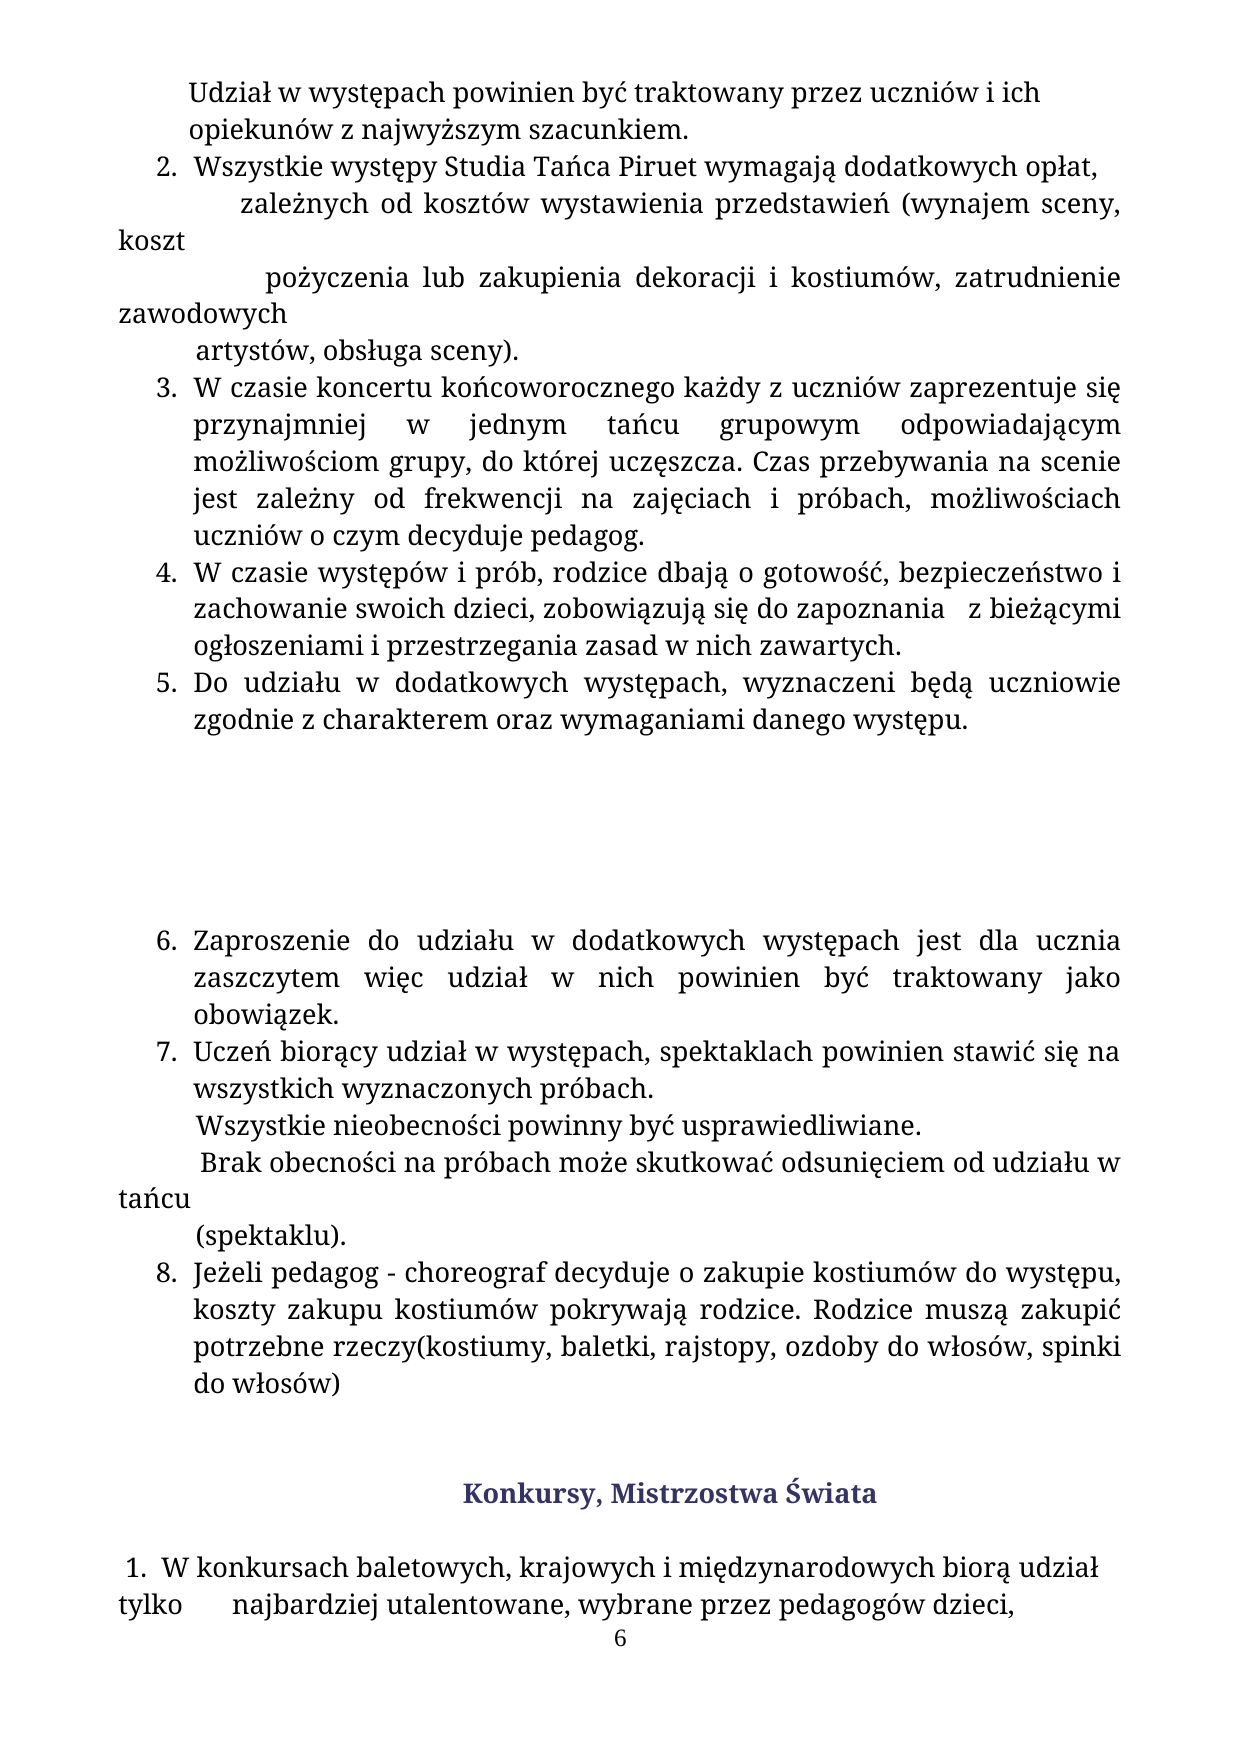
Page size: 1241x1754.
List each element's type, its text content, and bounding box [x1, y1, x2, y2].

text (spektaklu). [118, 1217, 1122, 1254]
list Wszystkie występy Studia Tańca Piruet wymagają dodatkowych opłat, [156, 147, 1122, 184]
text pożyczenia lub zakupienia dekoracji i kostiumów, zatrudnienie zawodowych [118, 258, 1122, 332]
text 1. W konkursach baletowych, krajowych i międzynarodowych biorą udział tylko najbardziej utalentowane, wybrane przez pedagogów dzieci, [118, 1549, 1122, 1622]
text Wszystkie nieobecności powinny być usprawiedliwiane. [118, 1106, 1122, 1143]
text Brak obecności na próbach może skutkować odsunięciem od udziału w tańcu [118, 1143, 1122, 1217]
text zależnych od kosztów wystawienia przedstawień (wynajem sceny, koszt [118, 184, 1122, 258]
text Udział w występach powinien być traktowany przez uczniów i ich [118, 74, 1122, 111]
list Zaproszenie do udziału w dodatkowych występach jest dla ucznia zaszczytem więc udział w nich powinien być traktowany jako obowiązek. [156, 922, 1122, 1032]
list W czasie koncertu końcoworocznego każdy z uczniów zaprezentuje się przynajmniej w jednym tańcu grupowym odpowiadającym możliwościom grupy, do której uczęszcza. Czas przebywania na scenie jest zależny od frekwencji na zajęciach i próbach, możliwościach uczniów o czym decyduje pedagog. [156, 369, 1122, 553]
list Do udziału w dodatkowych występach, wyznaczeni będą uczniowie zgodnie z charakterem oraz wymaganiami danego występu. [156, 664, 1122, 737]
list Jeżeli pedagog - choreograf decyduje o zakupie kostiumów do występu, koszty zakupu kostiumów pokrywają rodzice. Rodzice muszą zakupić potrzebne rzeczy(kostiumy, baletki, rajstopy, ozdoby do włosów, spinki do włosów) [156, 1254, 1122, 1401]
list Uczeń biorący udział w występach, spektaklach powinien stawić się na wszystkich wyznaczonych próbach. [156, 1032, 1122, 1106]
text Konkursy, Mistrzostwa Świata [218, 1475, 1122, 1512]
list W czasie występów i prób, rodzice dbają o gotowość, bezpieczeństwo i zachowanie swoich dzieci, zobowiązują się do zapoznania z bieżącymi ogłoszeniami i przestrzegania zasad w nich zawartych. [156, 553, 1122, 664]
text artystów, obsługa sceny). [118, 332, 1122, 369]
text opiekunów z najwyższym szacunkiem. [118, 111, 1122, 147]
